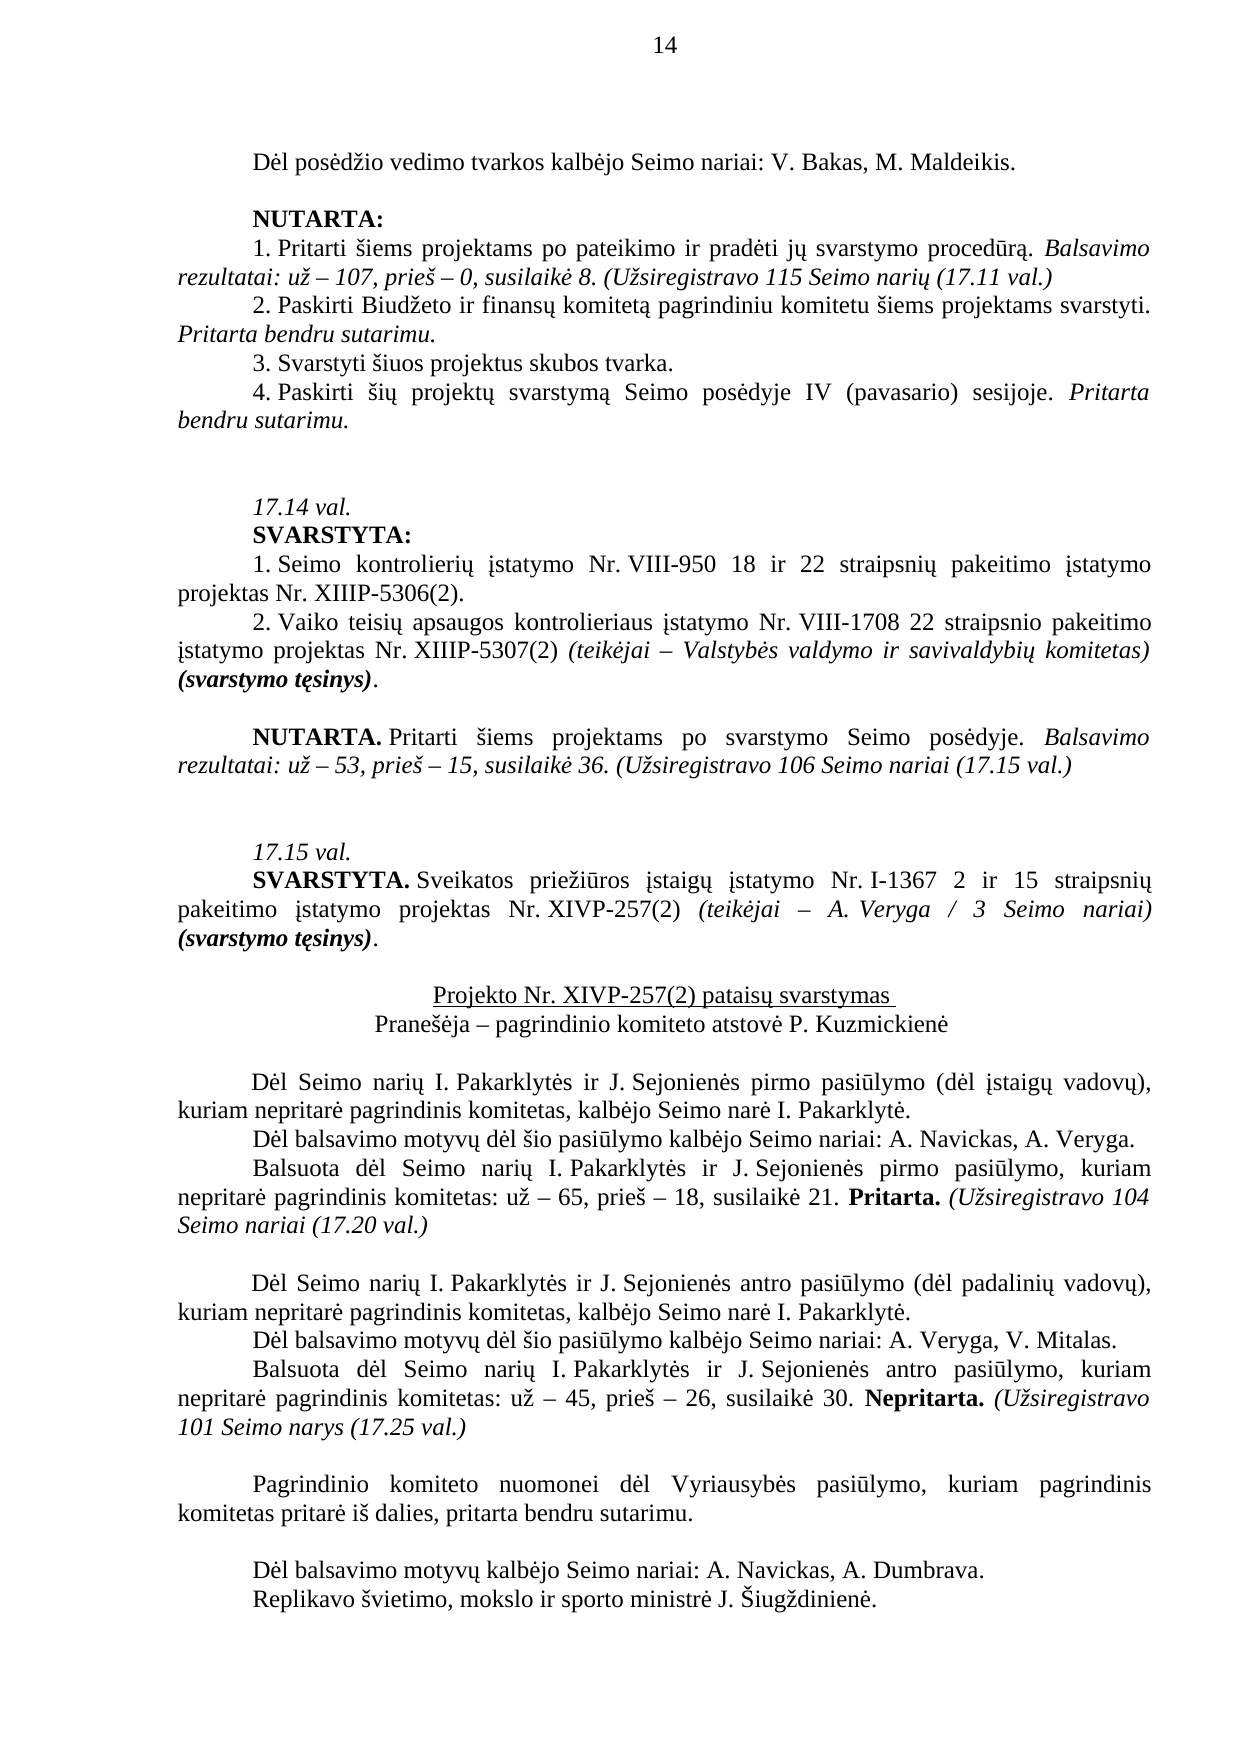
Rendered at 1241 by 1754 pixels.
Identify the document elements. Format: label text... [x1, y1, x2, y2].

text NUTARTA. Pritarti šiems projektams po svarstymo Seimo posėdyje. Balsavimo rezultatai: už – 53, prieš – 15, susilaikė 36. (Užsiregistravo 106 Seimo nariai (17.15 val.) [177, 722, 1152, 779]
text Dėl balsavimo motyvų dėl šio pasiūlymo kalbėjo Seimo nariai: A. Navickas, A. Veryga. [177, 1124, 1152, 1153]
text Balsuota dėl Seimo narių I. Pakarklytės ir J. Sejonienės pirmo pasiūlymo, kuriam nepritarė pagrindinis komitetas: už – 65, prieš – 18, susilaikė 21. Pritarta. (Užsiregistravo 104 Seimo nariai (17.20 val.) [177, 1153, 1152, 1239]
text Dėl Seimo narių I. Pakarklytės ir J. Sejonienės pirmo pasiūlymo (dėl įstaigų vadovų), kuriam nepritarė pagrindinis komitetas, kalbėjo Seimo narė I. Pakarklytė. [177, 1067, 1152, 1124]
text 17.15 val. [177, 837, 1152, 866]
text 1. Pritarti šiems projektams po pateikimo ir pradėti jų svarstymo procedūrą. Balsavimo rezultatai: už – 107, prieš – 0, susilaikė 8. (Užsiregistravo 115 Seimo narių (17.11 val.) [177, 233, 1152, 291]
text Dėl balsavimo motyvų kalbėjo Seimo nariai: A. Navickas, A. Dumbrava. [177, 1556, 1152, 1584]
text Replikavo švietimo, mokslo ir sporto ministrė J. Šiugždinienė. [177, 1584, 1152, 1613]
text 4. Paskirti šių projektų svarstymą Seimo posėdyje IV (pavasario) sesijoje. Pritarta bendru sutarimu. [177, 377, 1152, 434]
text Dėl Seimo narių I. Pakarklytės ir J. Sejonienės antro pasiūlymo (dėl padalinių vadovų), kuriam nepritarė pagrindinis komitetas, kalbėjo Seimo narė I. Pakarklytė. [177, 1268, 1152, 1326]
text 2. Paskirti Biudžeto ir finansų komitetą pagrindiniu komitetu šiems projektams svarstyti. Pritarta bendru sutarimu. [177, 291, 1152, 348]
text 2. Vaiko teisių apsaugos kontrolieriaus įstatymo Nr. VIII-1708 22 straipsnio pakeitimo įstatymo projektas Nr. XIIIP-5307(2) (teikėjai – Valstybės valdymo ir savivaldybių komitetas) (svarstymo tęsinys). [177, 607, 1152, 693]
text Pagrindinio komiteto nuomonei dėl Vyriausybės pasiūlymo, kuriam pagrindinis komitetas pritarė iš dalies, pritarta bendru sutarimu. [177, 1469, 1152, 1527]
text Dėl posėdžio vedimo tvarkos kalbėjo Seimo nariai: V. Bakas, M. Maldeikis. [177, 147, 1152, 176]
text Pranešėja – pagrindinio komiteto atstovė P. Kuzmickienė [177, 1009, 1152, 1038]
text 3. Svarstyti šiuos projektus skubos tvarka. [177, 348, 1152, 377]
text SVARSTYTA. Sveikatos priežiūros įstaigų įstatymo Nr. I-1367 2 ir 15 straipsnių pakeitimo įstatymo projektas Nr. XIVP-257(2) (teikėjai – A. Veryga / 3 Seimo nariai) (svarstymo tęsinys). [177, 866, 1152, 952]
text SVARSTYTA: [177, 521, 1152, 549]
text NUTARTA: [177, 204, 1152, 233]
text Dėl balsavimo motyvų dėl šio pasiūlymo kalbėjo Seimo nariai: A. Veryga, V. Mitalas. [177, 1326, 1152, 1354]
text Projekto Nr. XIVP-257(2) pataisų svarstymas [177, 981, 1152, 1009]
text Balsuota dėl Seimo narių I. Pakarklytės ir J. Sejonienės antro pasiūlymo, kuriam nepritarė pagrindinis komitetas: už – 45, prieš – 26, susilaikė 30. Nepritarta. (Užsiregistravo 101 Seimo narys (17.25 val.) [177, 1354, 1152, 1441]
text 1. Seimo kontrolierių įstatymo Nr. VIII-950 18 ir 22 straipsnių pakeitimo įstatymo projektas Nr. XIIIP-5306(2). [177, 549, 1152, 607]
text 17.14 val. [177, 492, 1152, 521]
